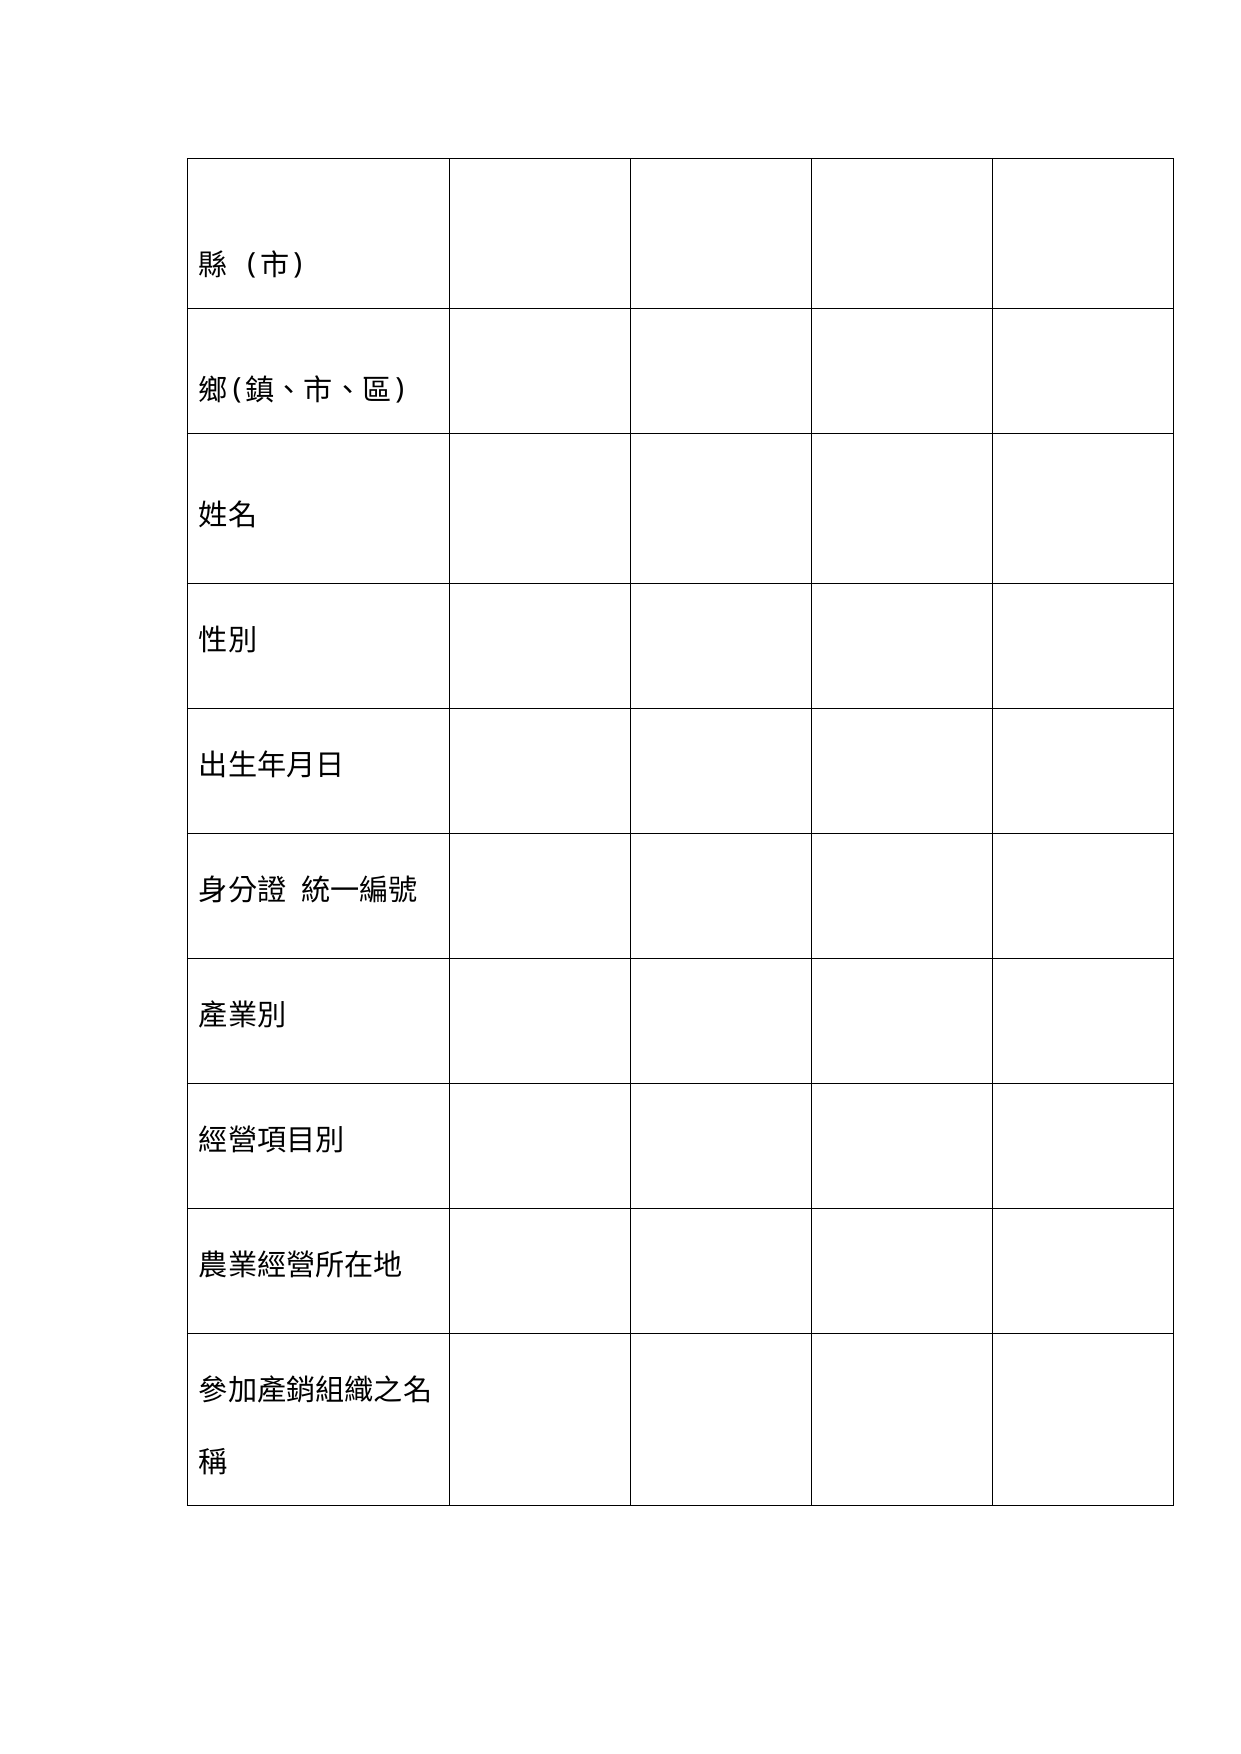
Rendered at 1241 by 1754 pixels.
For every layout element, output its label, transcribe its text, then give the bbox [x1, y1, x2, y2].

table_cell [993, 959, 1173, 1083]
table_cell [993, 709, 1173, 833]
table_cell [450, 434, 630, 583]
table_cell 出生年月日 [188, 709, 449, 833]
table_cell [812, 959, 992, 1083]
table_header [812, 159, 992, 308]
table_cell [631, 959, 811, 1083]
table_cell [450, 1084, 630, 1208]
table_cell [812, 1209, 992, 1333]
table_cell [812, 834, 992, 958]
table_cell [812, 709, 992, 833]
table_cell [812, 434, 992, 583]
table_cell [993, 1334, 1173, 1505]
table_cell [450, 1334, 630, 1505]
table_cell [450, 834, 630, 958]
table_cell 經營項目別 [188, 1084, 449, 1208]
table_cell 性別 [188, 584, 449, 708]
table_cell [812, 1334, 992, 1505]
table_cell [450, 584, 630, 708]
table_cell [812, 1084, 992, 1208]
table_cell [993, 1209, 1173, 1333]
table_cell [450, 959, 630, 1083]
table_cell [450, 709, 630, 833]
table_cell [631, 1209, 811, 1333]
table_cell 農業經營所在地 [188, 1209, 449, 1333]
table_cell 參加產銷組織之名稱 [188, 1334, 449, 1505]
table_cell [812, 584, 992, 708]
table_cell [631, 1084, 811, 1208]
table_cell [993, 834, 1173, 958]
table_header [993, 159, 1173, 308]
table_cell [631, 1334, 811, 1505]
table_cell [631, 584, 811, 708]
table_cell [450, 1209, 630, 1333]
table_header 縣 (市) [188, 159, 449, 308]
table_cell [631, 434, 811, 583]
table_cell [450, 309, 630, 433]
table_cell [812, 309, 992, 433]
table_cell [993, 309, 1173, 433]
table_cell [993, 434, 1173, 583]
table_cell [631, 309, 811, 433]
table_header [631, 159, 811, 308]
table_cell [993, 1084, 1173, 1208]
table_cell 身分證 統一編號 [188, 834, 449, 958]
table_cell 鄉(鎮、市、區) [188, 309, 449, 433]
table_cell [631, 709, 811, 833]
table_cell 姓名 [188, 434, 449, 583]
table_cell [993, 584, 1173, 708]
table_cell 產業別 [188, 959, 449, 1083]
table_cell [631, 834, 811, 958]
table_header [450, 159, 630, 308]
